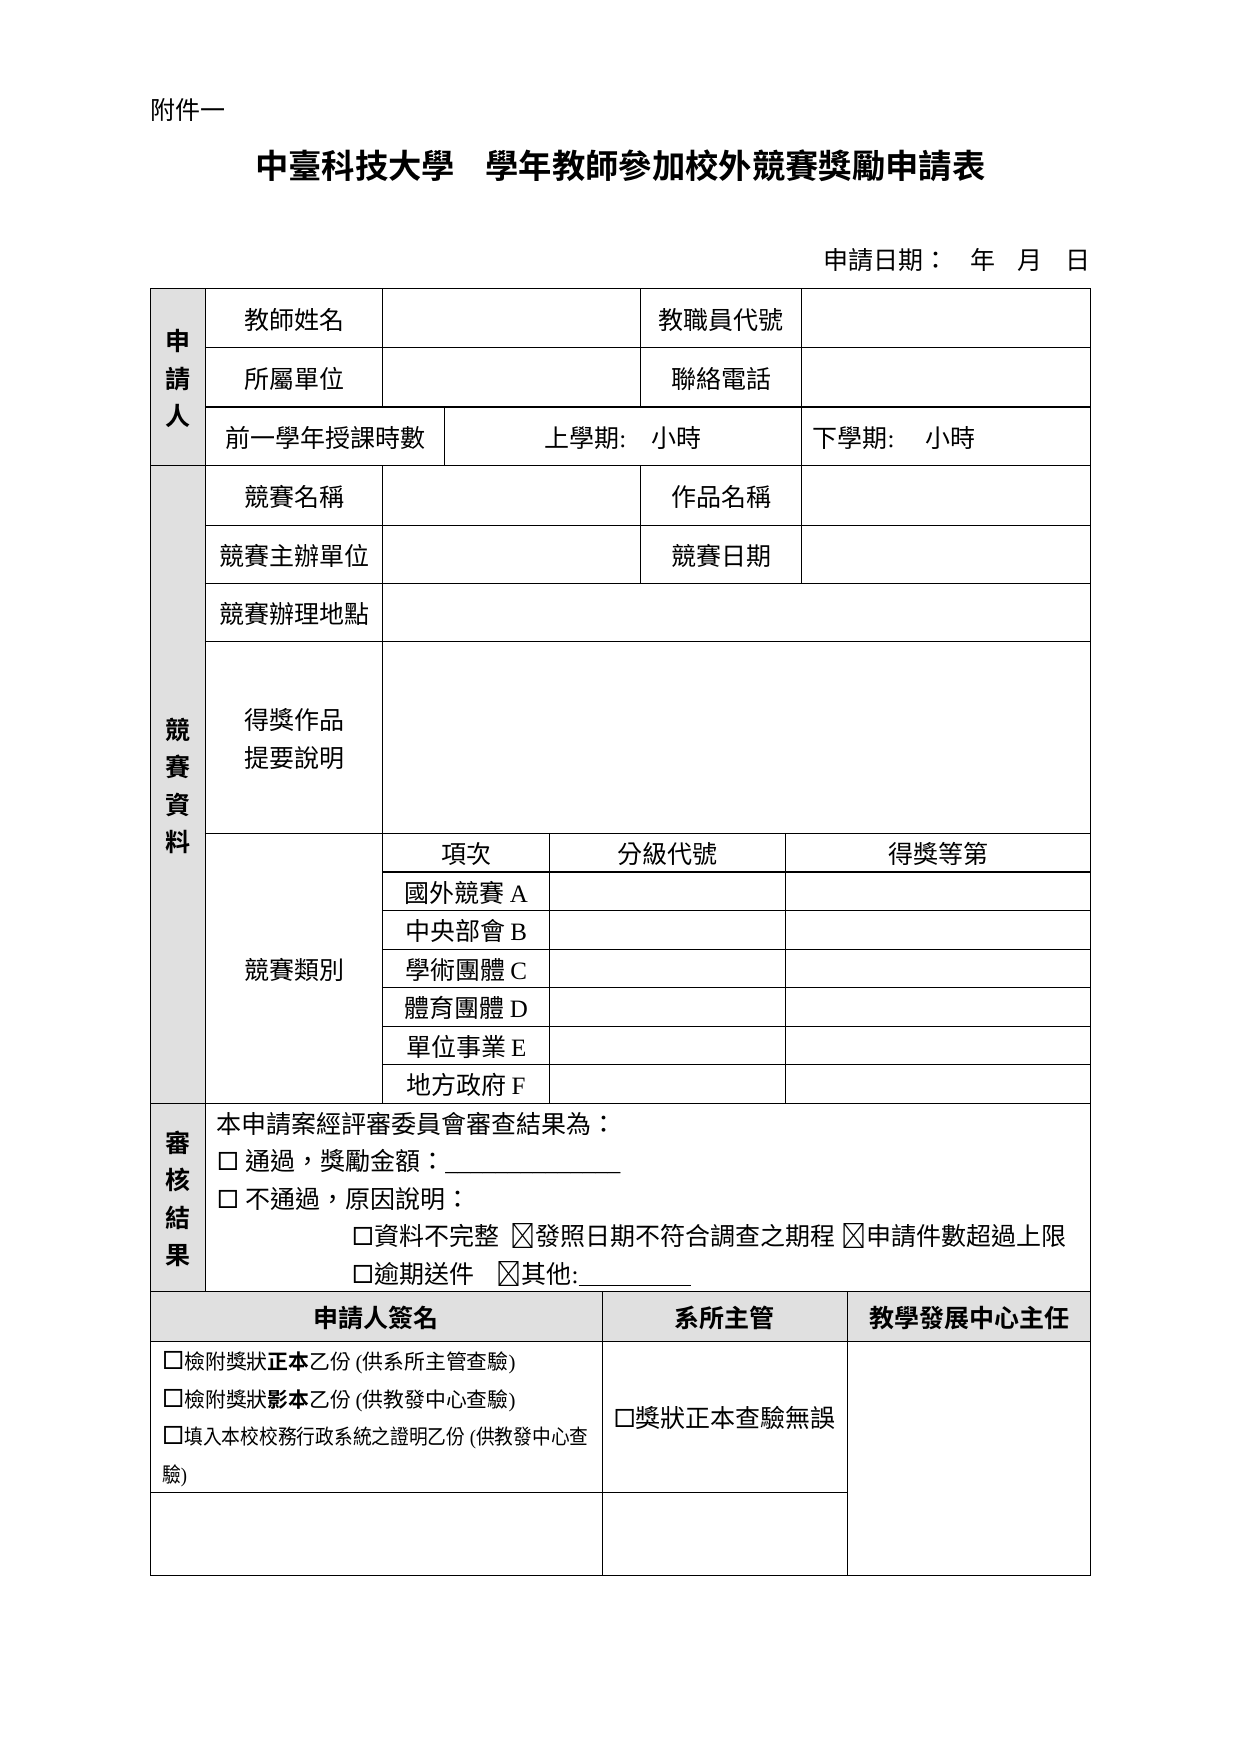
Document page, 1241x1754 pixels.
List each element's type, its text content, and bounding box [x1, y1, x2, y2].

table_cell 下學期: 小時 [802, 408, 1090, 465]
table_cell [786, 873, 1090, 910]
table_cell 系所主管 [603, 1292, 847, 1341]
table_cell [786, 988, 1090, 1026]
table_cell 審核結果 [151, 1104, 205, 1291]
table_cell 競賽名稱 [206, 466, 382, 524]
table_cell [151, 1493, 602, 1574]
table_cell [383, 348, 640, 406]
table_cell 聯絡電話 [641, 348, 801, 406]
table_cell [802, 526, 1090, 583]
table_cell [550, 988, 785, 1026]
table_cell [383, 466, 640, 524]
table_cell [550, 1065, 785, 1103]
table_header [383, 289, 640, 347]
table_cell 申請人簽名 [151, 1292, 602, 1341]
table_cell [383, 526, 640, 583]
table_cell 得獎等第 [786, 834, 1090, 871]
table_cell [550, 911, 785, 948]
table_cell 國外競賽A [383, 873, 549, 910]
table_cell [786, 1065, 1090, 1103]
table_cell 競賽日期 [641, 526, 801, 583]
text 申請日期： 年 月 日 [150, 239, 1090, 277]
table_cell 獎狀正本查驗無誤 [603, 1342, 847, 1492]
table_header 教職員代號 [641, 289, 801, 347]
text 附件一 [150, 89, 1090, 127]
table_cell [786, 911, 1090, 948]
table_cell 上學期: 小時 [445, 408, 801, 465]
table_cell 競賽辦理地點 [206, 584, 382, 641]
table_cell 教學發展中心主任 [848, 1292, 1090, 1341]
table_cell 競賽類別 [206, 834, 382, 1103]
text 中臺科技大學 學年教師參加校外競賽獎勵申請表 [150, 127, 1090, 202]
table_cell [786, 950, 1090, 987]
table_cell 單位事業E [383, 1027, 549, 1064]
table_cell [550, 1027, 785, 1064]
table_cell [802, 348, 1090, 406]
table_header 申請人 [151, 289, 205, 465]
table_cell 學術團體C [383, 950, 549, 987]
table_cell [786, 1027, 1090, 1064]
table_cell 得獎作品 提要說明 [206, 642, 382, 833]
table_cell 競賽資料 [151, 466, 205, 1103]
table_cell 地方政府F [383, 1065, 549, 1103]
table_cell 本申請案經評審委員會審查結果為：  通過，獎勵金額：______________  不通過，原因說明： 資料不完整 發照日期不符合調查之期程 申請件數超過上限 逾期送件 其他: [206, 1104, 1090, 1291]
table_cell 分級代號 [550, 834, 785, 871]
table_cell [550, 873, 785, 910]
table_cell 所屬單位 [206, 348, 382, 406]
table_cell 體育團體D [383, 988, 549, 1026]
table_header 教師姓名 [206, 289, 382, 347]
table_cell 前一學年授課時數 [206, 408, 444, 465]
table_cell 中央部會B [383, 911, 549, 948]
table_cell [802, 466, 1090, 524]
table_cell [550, 950, 785, 987]
table_cell 競賽主辦單位 [206, 526, 382, 583]
table_cell 檢附獎狀正本乙份 (供系所主管查驗) 檢附獎狀影本乙份 (供教發中心查驗) 填入本校校務行政系統之證明乙份 (供教發中心查驗) [151, 1342, 602, 1492]
table_cell 項次 [383, 834, 549, 871]
table_cell [383, 642, 1090, 833]
table_cell 作品名稱 [641, 466, 801, 524]
table_cell [383, 584, 1090, 641]
table_cell [603, 1493, 847, 1574]
table_header [802, 289, 1090, 347]
table_cell [848, 1342, 1090, 1574]
